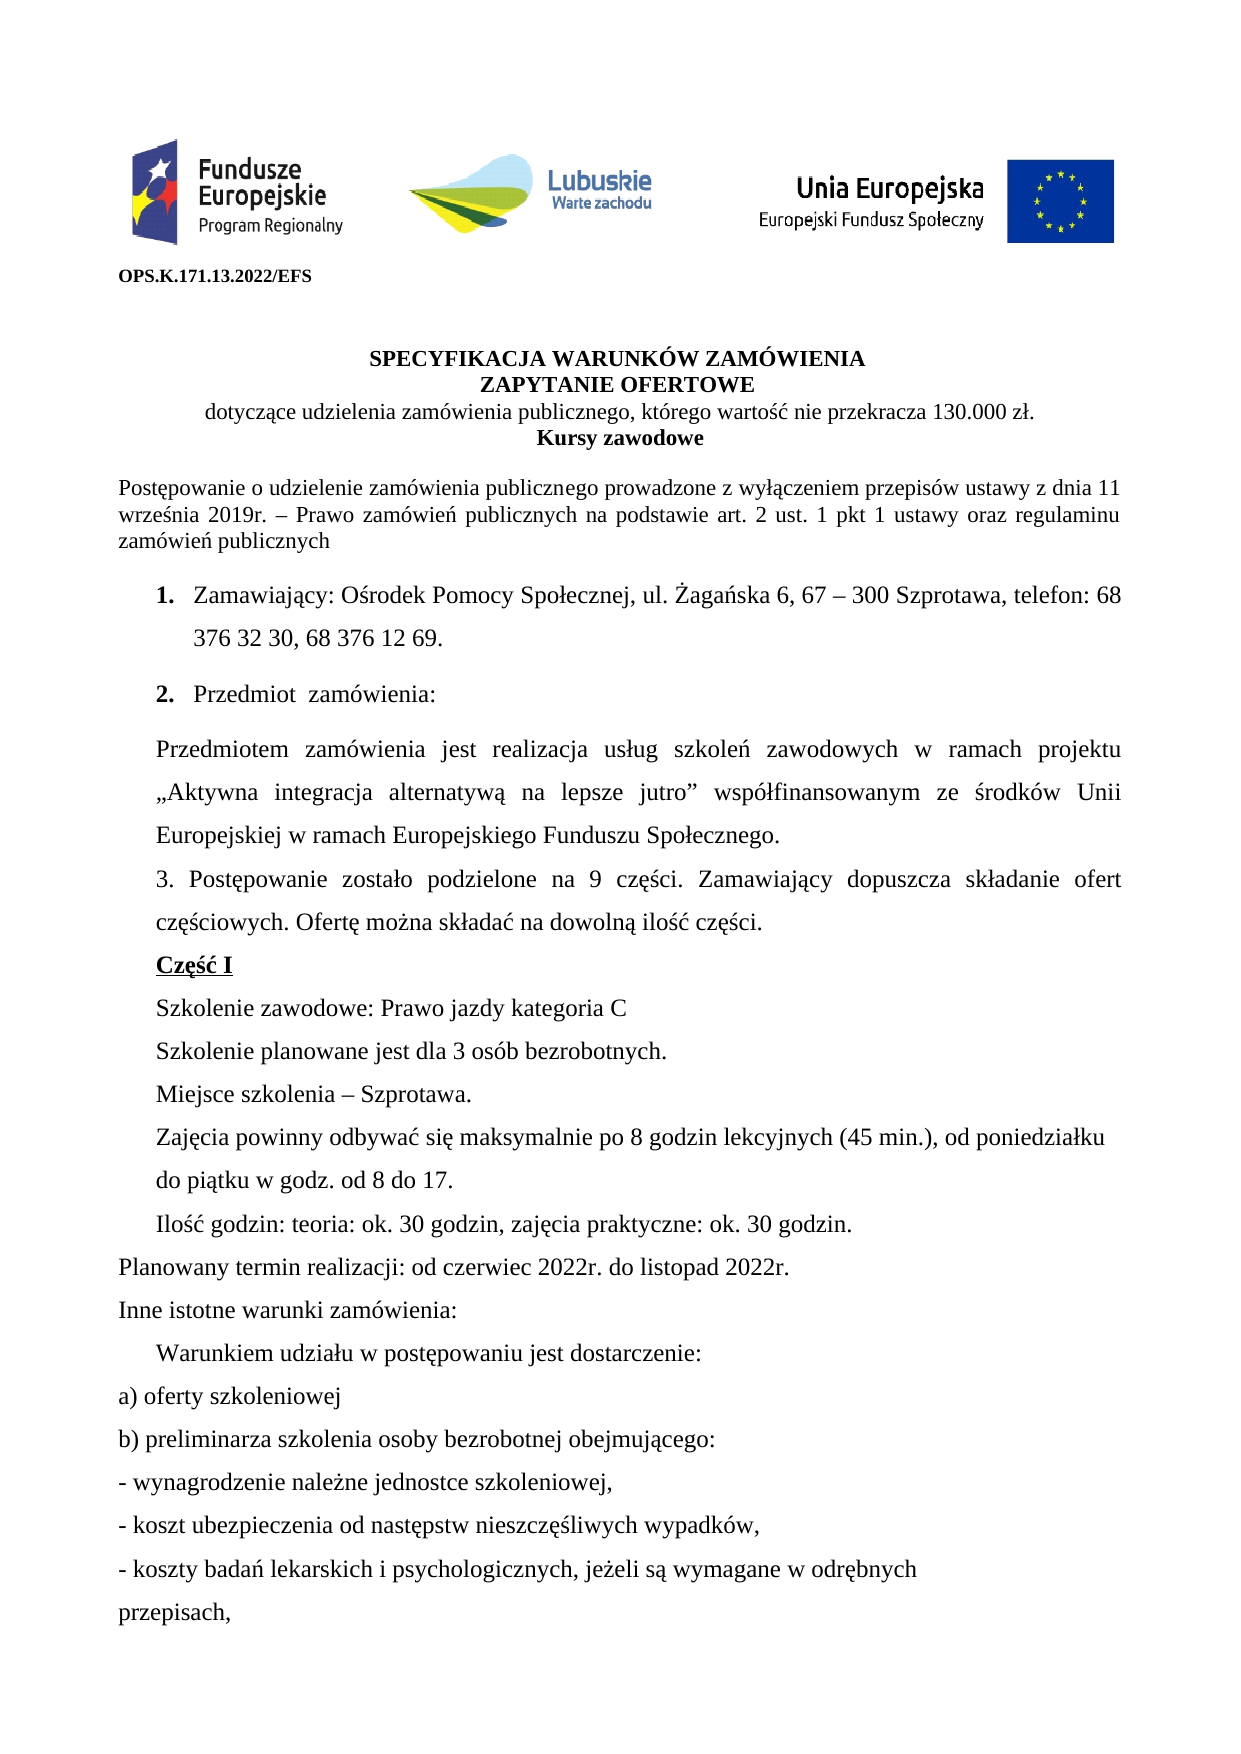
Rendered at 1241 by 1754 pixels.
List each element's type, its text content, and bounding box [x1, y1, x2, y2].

text SPECYFIKACJA WARUNKÓW ZAMÓWIENIA [118, 345, 1122, 371]
text ZAPYTANIE OFERTOWE [118, 371, 1122, 398]
text Szkolenie zawodowe: Prawo jazdy kategoria C [118, 993, 1122, 1022]
text b) preliminarza szkolenia osoby bezrobotnej obejmującego: [118, 1424, 1122, 1453]
text - koszty badań lekarskich i psychologicznych, jeżeli są wymagane w odrębnych [118, 1554, 1122, 1582]
text a) oferty szkoleniowej [118, 1381, 1122, 1410]
text Zajęcia powinny odbywać się maksymalnie po 8 godzin lekcyjnych (45 min.), od poniedziałku do piątku w godz. od 8 do 17. [156, 1122, 1122, 1194]
text OPS.K.171.13.2022/EFS [118, 259, 1122, 287]
text dotyczące udzielenia zamówienia publicznego, którego wartość nie przekracza 130.000 zł. [118, 398, 1122, 424]
text Postępowanie o udzielenie zamówienia publicznego prowadzone z wyłączeniem przepisów ustawy z dnia 11 września 2019r. – Prawo zamówień publicznych na podstawie art. 2 ust. 1 pkt 1 ustawy oraz regulaminu zamówień publicznych [118, 474, 1122, 553]
text Część I [156, 950, 1122, 979]
text Miejsce szkolenia – Szprotawa. [156, 1079, 1122, 1108]
text Warunkiem udziału w postępowaniu jest dostarczenie: [156, 1338, 1122, 1367]
text Szkolenie planowane jest dla 3 osób bezrobotnych. [156, 1036, 1122, 1065]
text - koszt ubezpieczenia od następstw nieszczęśliwych wypadków, [118, 1511, 1122, 1539]
list Przedmiot zamówienia: [156, 679, 1122, 707]
text Kursy zawodowe [118, 424, 1122, 450]
text Planowany termin realizacji: od czerwiec 2022r. do listopad 2022r. [118, 1252, 1122, 1281]
text Ilość godzin: teoria: ok. 30 godzin, zajęcia praktyczne: ok. 30 godzin. [156, 1209, 1122, 1237]
text 3. Postępowanie zostało podzielone na 9 części. Zamawiający dopuszcza składanie ofert częściowych. Ofertę można składać na dowolną ilość części. [156, 864, 1122, 936]
text Przedmiotem zamówienia jest realizacja usług szkoleń zawodowych w ramach projektu „Aktywna integracja alternatywą na lepsze jutro” współfinansowanym ze środków Unii Europejskiej w ramach Europejskiego Funduszu Społecznego. [156, 734, 1122, 849]
list Zamawiający: Ośrodek Pomocy Społecznej, ul. Żagańska 6, 67 – 300 Szprotawa, telefon: 68 376 32 30, 68 376 12 69. [156, 580, 1122, 652]
text - wynagrodzenie należne jednostce szkoleniowej, [118, 1467, 1122, 1496]
text Inne istotne warunki zamówienia: [118, 1295, 1122, 1324]
text przepisach, [118, 1597, 1122, 1626]
